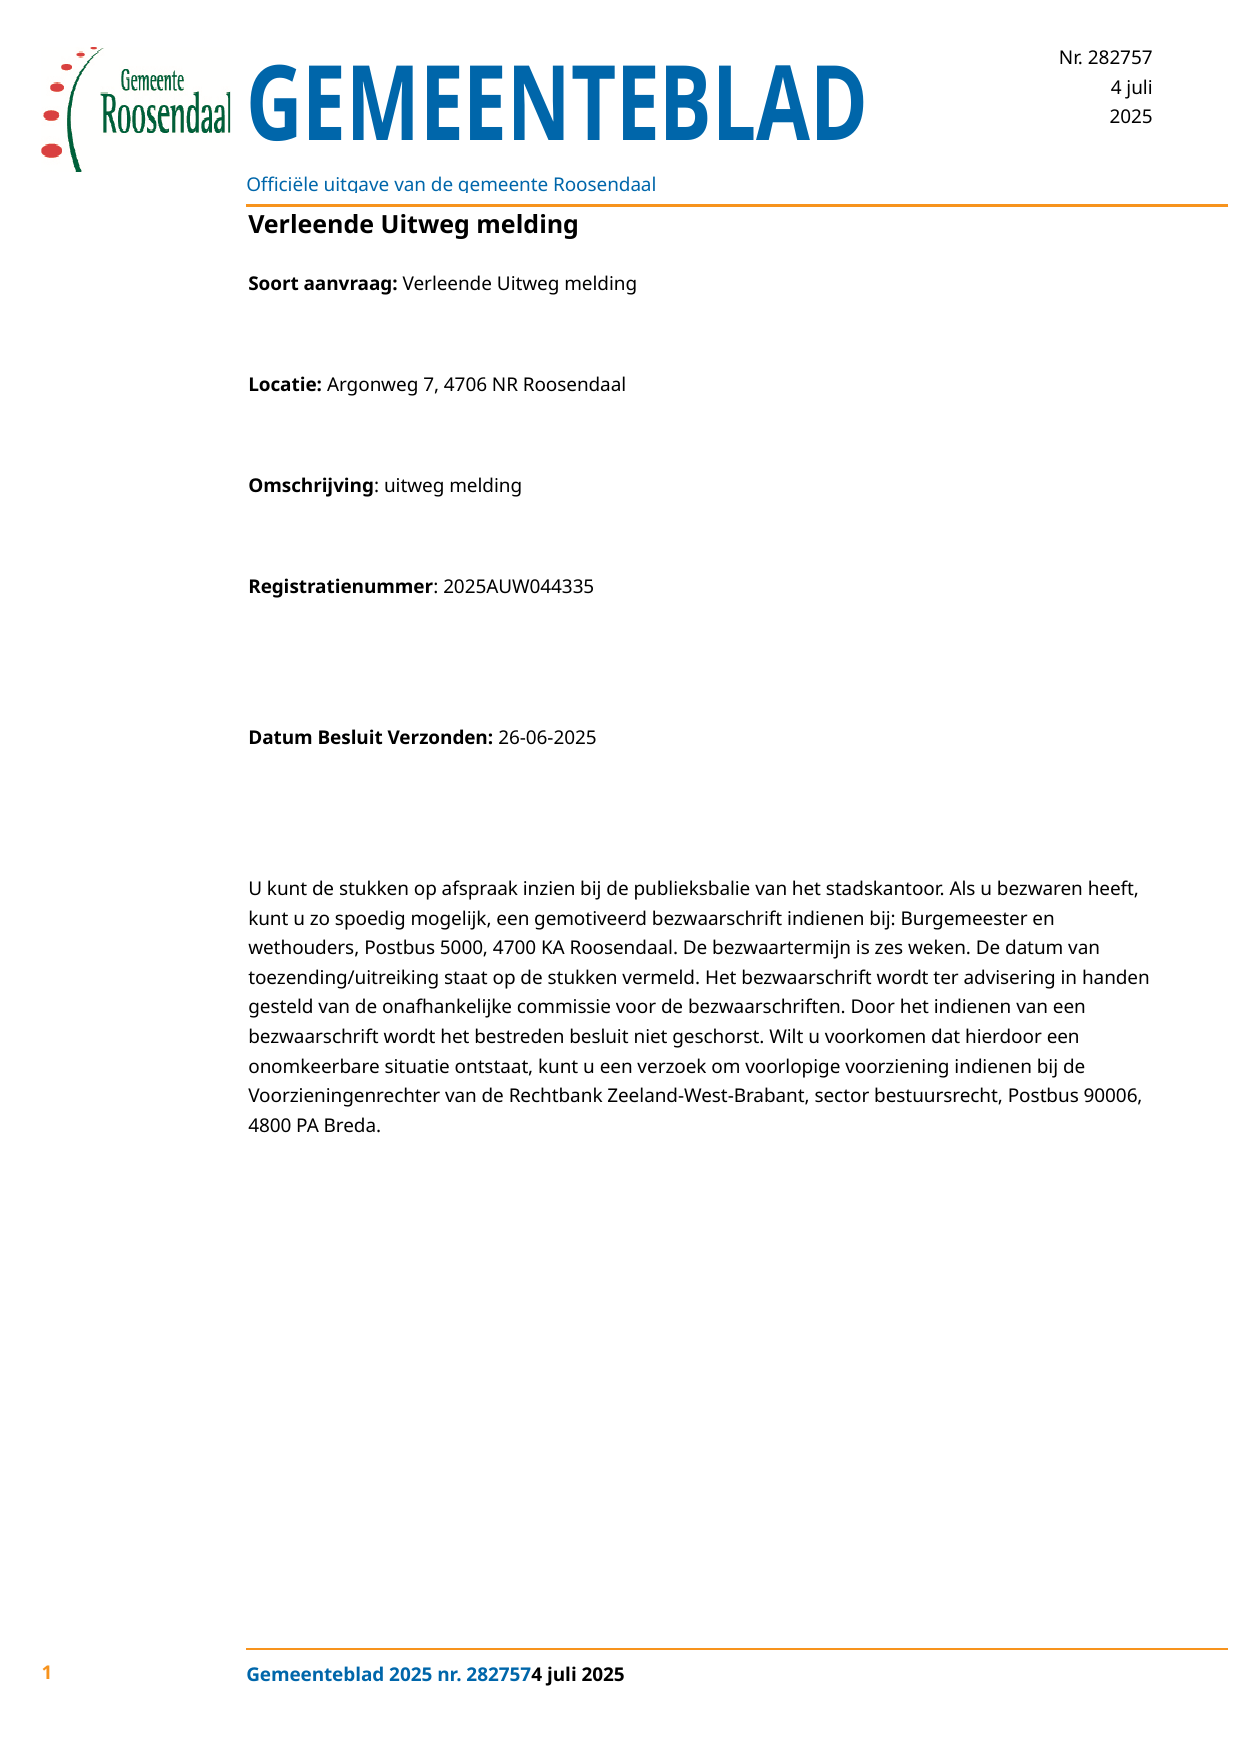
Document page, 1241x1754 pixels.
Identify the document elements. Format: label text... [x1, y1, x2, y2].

text Datum Besluit Verzonden: 26-06-2025 [248, 724, 1152, 750]
text Registratienummer: 2025AUW044335 [248, 573, 1152, 598]
text Locatie: Argonweg 7, 4706 NR Roosendaal [248, 371, 1152, 397]
text Soort aanvraag: Verleende Uitweg melding [248, 270, 1152, 296]
text Omschrijving: uitweg melding [248, 472, 1152, 498]
text U kunt de stukken op afspraak inzien bij de publieksbalie van het stadskantoor. Als u bezwaren heeft, kunt u zo spoedig mogelijk, een gemotiveerd bezwaarschrift indienen bij: Burgemeester en wethouders, Postbus 5000, 4700 KA Roosendaal. De bezwaartermijn is zes weken. De datum van toezending/uitreiking staat op de stukken vermeld. Het bezwaarschrift wordt ter advisering in handen gesteld van de onafhankelijke commissie voor de bezwaarschriften. Door het indienen van een bezwaarschrift wordt het bestreden besluit niet geschorst. Wilt u voorkomen dat hierdoor een onomkeerbare situatie ontstaat, kunt u een verzoek om voorlopige voorziening indienen bij de Voorzieningenrechter van de Rechtbank Zeeland-West-Brabant, sector bestuursrecht, Postbus 90006, 4800 PA Breda. [248, 875, 1152, 1138]
text Verleende Uitweg melding [248, 207, 1152, 241]
picture [41, 47, 231, 172]
